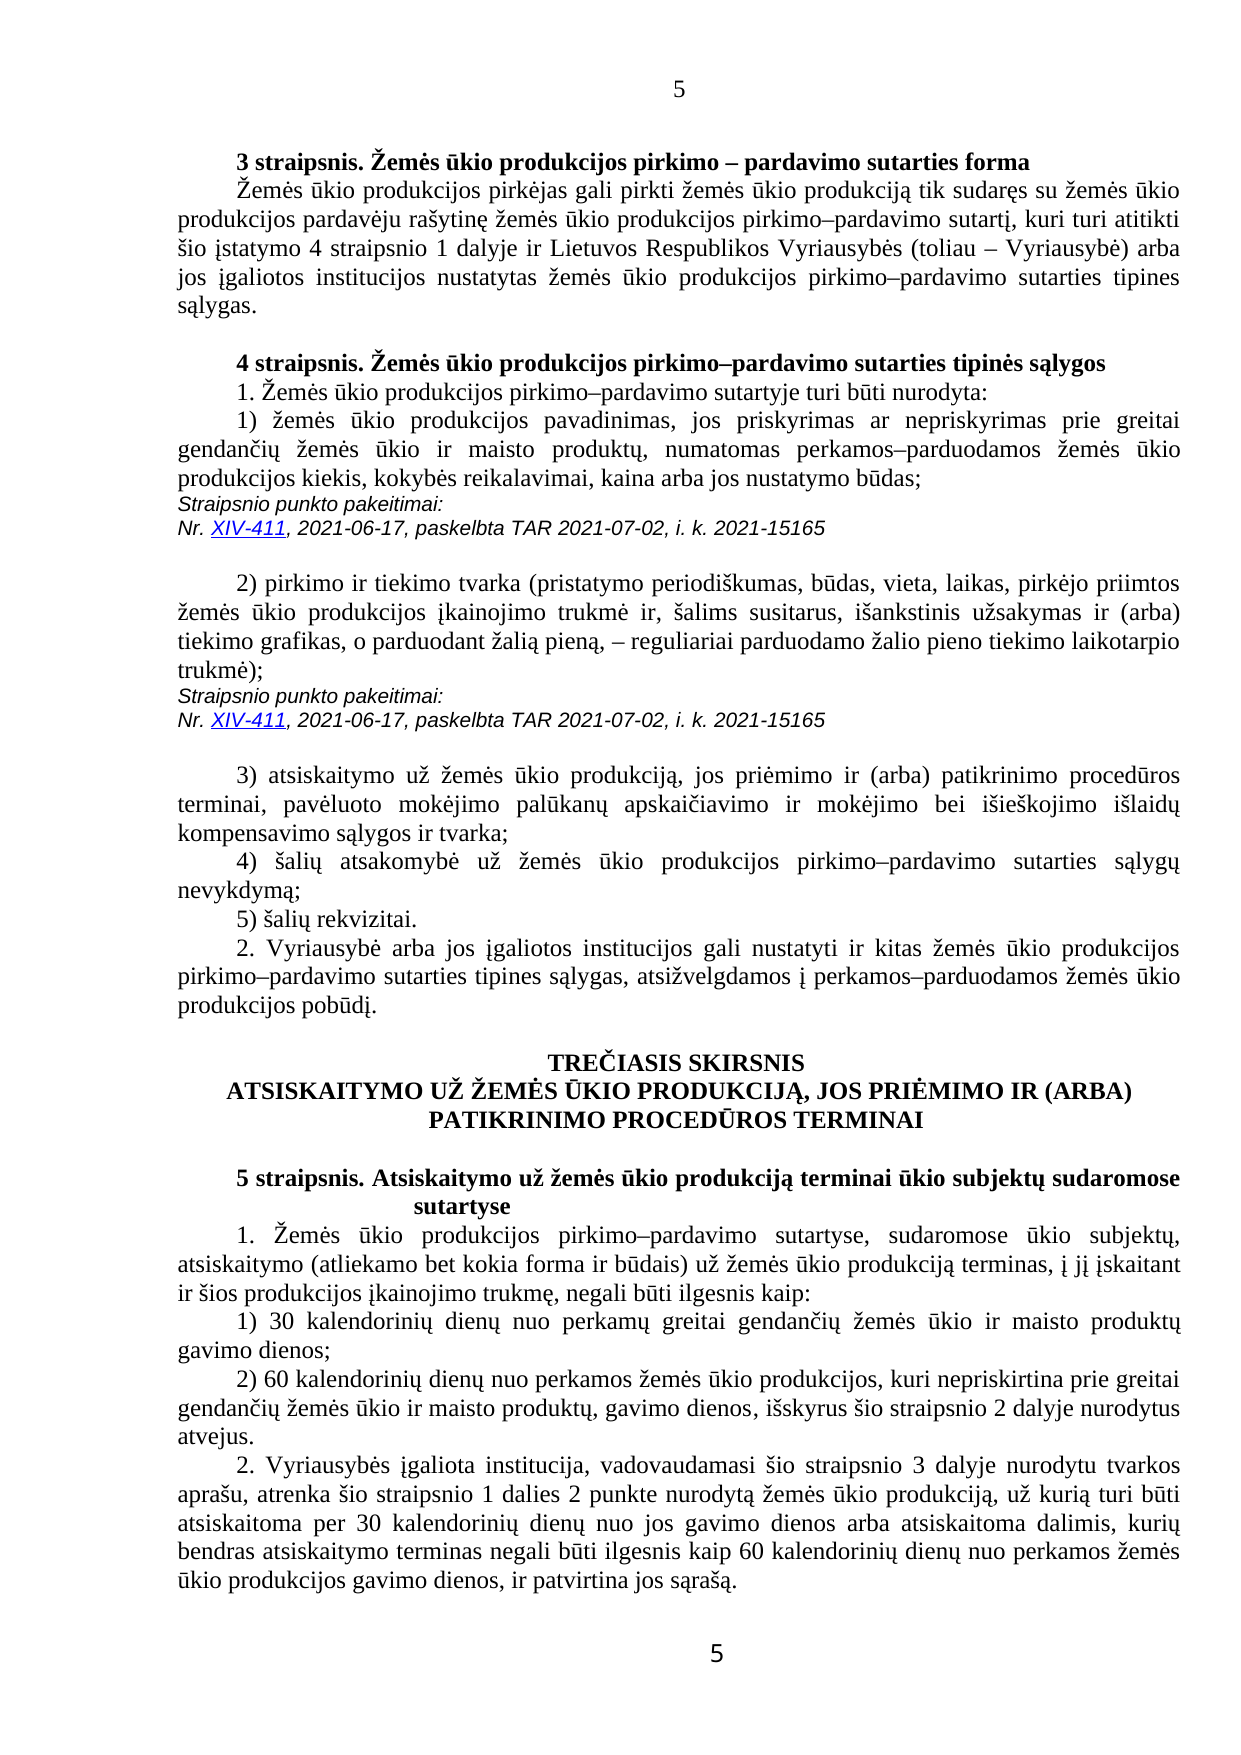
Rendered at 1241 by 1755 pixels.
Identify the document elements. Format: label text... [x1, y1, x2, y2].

text 5) šalių rekvizitai. [177, 904, 1181, 933]
text 2. Vyriausybės įgaliota institucija, vadovaudamasi šio straipsnio 3 dalyje nurodytu tvarkos aprašu, atrenka šio straipsnio 1 dalies 2 punkte nurodytą žemės ūkio produkciją, už kurią turi būti atsiskaitoma per 30 kalendorinių dienų nuo jos gavimo dienos arba atsiskaitoma dalimis, kurių bendras atsiskaitymo terminas negali būti ilgesnis kaip 60 kalendorinių dienų nuo perkamos žemės ūkio produkcijos gavimo dienos, ir patvirtina jos sąrašą. [177, 1450, 1181, 1594]
text Nr. XIV-411, 2021-06-17, paskelbta TAR 2021-07-02, i. k. 2021-15165 [177, 707, 1181, 731]
text 5 straipsnis. Atsiskaitymo už žemės ūkio produkciją terminai ūkio subjektų sudaromose sutartyse [236, 1163, 1181, 1220]
text 4) šalių atsakomybė už žemės ūkio produkcijos pirkimo–pardavimo sutarties sąlygų nevykdymą; [177, 846, 1181, 904]
text Straipsnio punkto pakeitimai: [177, 492, 1181, 516]
text Straipsnio punkto pakeitimai: [177, 683, 1181, 707]
text 2) 60 kalendorinių dienų nuo perkamos žemės ūkio produkcijos, kuri nepriskirtina prie greitai gendančių žemės ūkio ir maisto produktų, gavimo dienos, išskyrus šio straipsnio 2 dalyje nurodytus atvejus. [177, 1364, 1181, 1450]
text Nr. XIV-411, 2021-06-17, paskelbta TAR 2021-07-02, i. k. 2021-15165 [177, 516, 1181, 540]
text 4 straipsnis. Žemės ūkio produkcijos pirkimo–pardavimo sutarties tipinės sąlygos [177, 348, 1181, 377]
text TREČIASIS SKIRSNIS [177, 1048, 1181, 1076]
text 2) pirkimo ir tiekimo tvarka (pristatymo periodiškumas, būdas, vieta, laikas, pirkėjo priimtos žemės ūkio produkcijos įkainojimo trukmė ir, šalims susitarus, išankstinis užsakymas ir (arba) tiekimo grafikas, o parduodant žalią pieną, – reguliariai parduodamo žalio pieno tiekimo laikotarpio trukmė); [177, 568, 1181, 683]
text ATSISKAITYMO UŽ ŽEMĖS ŪKIO PRODUKCIJĄ, JOS PRIĖMIMO IR (ARBA) PATIKRINIMO PROCEDŪROS TERMINAI [177, 1076, 1181, 1134]
text 1) žemės ūkio produkcijos pavadinimas, jos priskyrimas ar nepriskyrimas prie greitai gendančių žemės ūkio ir maisto produktų, numatomas perkamos–parduodamos žemės ūkio produkcijos kiekis, kokybės reikalavimai, kaina arba jos nustatymo būdas; [177, 406, 1181, 492]
text 3 straipsnis. Žemės ūkio produkcijos pirkimo – pardavimo sutarties forma [177, 147, 1181, 176]
text 3) atsiskaitymo už žemės ūkio produkciją, jos priėmimo ir (arba) patikrinimo procedūros terminai, pavėluoto mokėjimo palūkanų apskaičiavimo ir mokėjimo bei išieškojimo išlaidų kompensavimo sąlygos ir tvarka; [177, 760, 1181, 846]
text 2. Vyriausybė arba jos įgaliotos institucijos gali nustatyti ir kitas žemės ūkio produkcijos pirkimo–pardavimo sutarties tipines sąlygas, atsižvelgdamos į perkamos–parduodamos žemės ūkio produkcijos pobūdį. [177, 933, 1181, 1019]
text Žemės ūkio produkcijos pirkėjas gali pirkti žemės ūkio produkciją tik sudaręs su žemės ūkio produkcijos pardavėju rašytinę žemės ūkio produkcijos pirkimo–pardavimo sutartį, kuri turi atitikti šio įstatymo 4 straipsnio 1 dalyje ir Lietuvos Respublikos Vyriausybės (toliau – Vyriausybė) arba jos įgaliotos institucijos nustatytas žemės ūkio produkcijos pirkimo–pardavimo sutarties tipines sąlygas. [177, 176, 1181, 319]
text 1) 30 kalendorinių dienų nuo perkamų greitai gendančių žemės ūkio ir maisto produktų gavimo dienos; [177, 1306, 1181, 1364]
text 1. Žemės ūkio produkcijos pirkimo–pardavimo sutartyse, sudaromose ūkio subjektų, atsiskaitymo (atliekamo bet kokia forma ir būdais) už žemės ūkio produkciją terminas, į jį įskaitant ir šios produkcijos įkainojimo trukmę, negali būti ilgesnis kaip: [177, 1220, 1181, 1306]
text 1. Žemės ūkio produkcijos pirkimo–pardavimo sutartyje turi būti nurodyta: [177, 377, 1181, 406]
